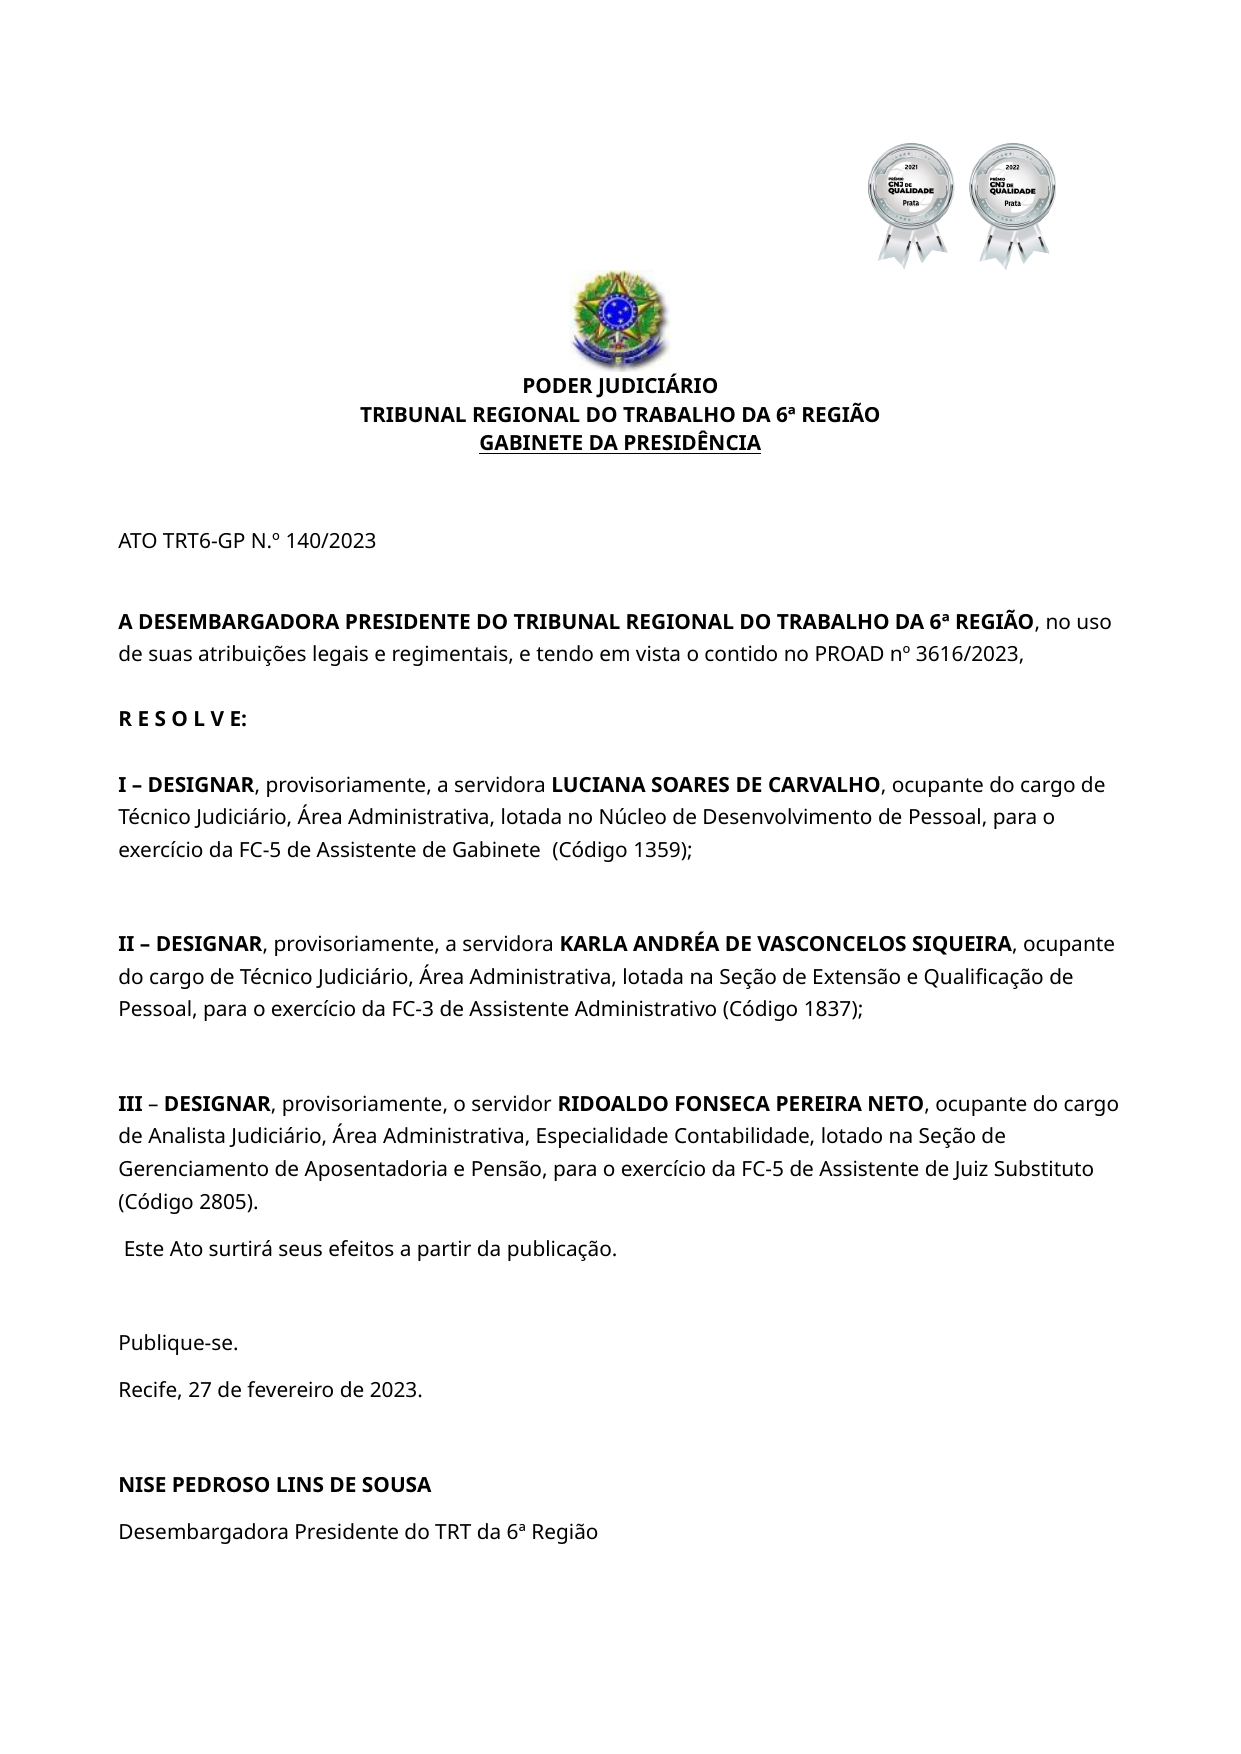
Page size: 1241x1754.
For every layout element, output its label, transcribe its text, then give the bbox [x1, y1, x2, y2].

text II – DESIGNAR, provisoriamente, a servidora KARLA ANDRÉA DE VASCONCELOS SIQUEIRA, ocupante do cargo de Técnico Judiciário, Área Administrativa, lotada na Seção de Extensão e Qualificação de Pessoal, para o exercício da FC-3 de Assistente Administrativo (Código 1837); [118, 929, 1122, 1023]
text TRIBUNAL REGIONAL DO TRABALHO DA 6ª REGIÃO [118, 400, 1122, 428]
text R E S O L V E: [118, 704, 1122, 733]
text A DESEMBARGADORA PRESIDENTE DO TRIBUNAL REGIONAL DO TRABALHO DA 6ª REGIÃO, no uso de suas atribuições legais e regimentais, e tendo em vista o contido no PROAD nº 3616/2023, [118, 607, 1122, 668]
text Desembargadora Presidente do TRT da 6ª Região [118, 1517, 1122, 1546]
text I – DESIGNAR, provisoriamente, a servidora LUCIANA SOARES DE CARVALHO, ocupante do cargo de Técnico Judiciário, Área Administrativa, lotada no Núcleo de Desenvolvimento de Pessoal, para o exercício da FC-5 de Assistente de Gabinete (Código 1359); [118, 770, 1122, 863]
text NISE PEDROSO LINS DE SOUSA [118, 1470, 1122, 1498]
picture [848, 142, 1057, 271]
text Este Ato surtirá seus efeitos a partir da publicação. [118, 1234, 1122, 1262]
text GABINETE DA PRESIDÊNCIA [118, 428, 1122, 457]
text PODER JUDICIÁRIO [118, 372, 1122, 400]
text Recife, 27 de fevereiro de 2023. [118, 1376, 1122, 1404]
picture [569, 270, 671, 372]
text III – DESIGNAR, provisoriamente, o servidor RIDOALDO FONSECA PEREIRA NETO, ocupante do cargo de Analista Judiciário, Área Administrativa, Especialidade Contabilidade, lotado na Seção de Gerenciamento de Aposentadoria e Pensão, para o exercício da FC-5 de Assistente de Juiz Substituto (Código 2805). [118, 1089, 1122, 1215]
text ATO TRT6-GP N.º 140/2023 [118, 527, 1122, 555]
text Publique-se. [118, 1328, 1122, 1357]
